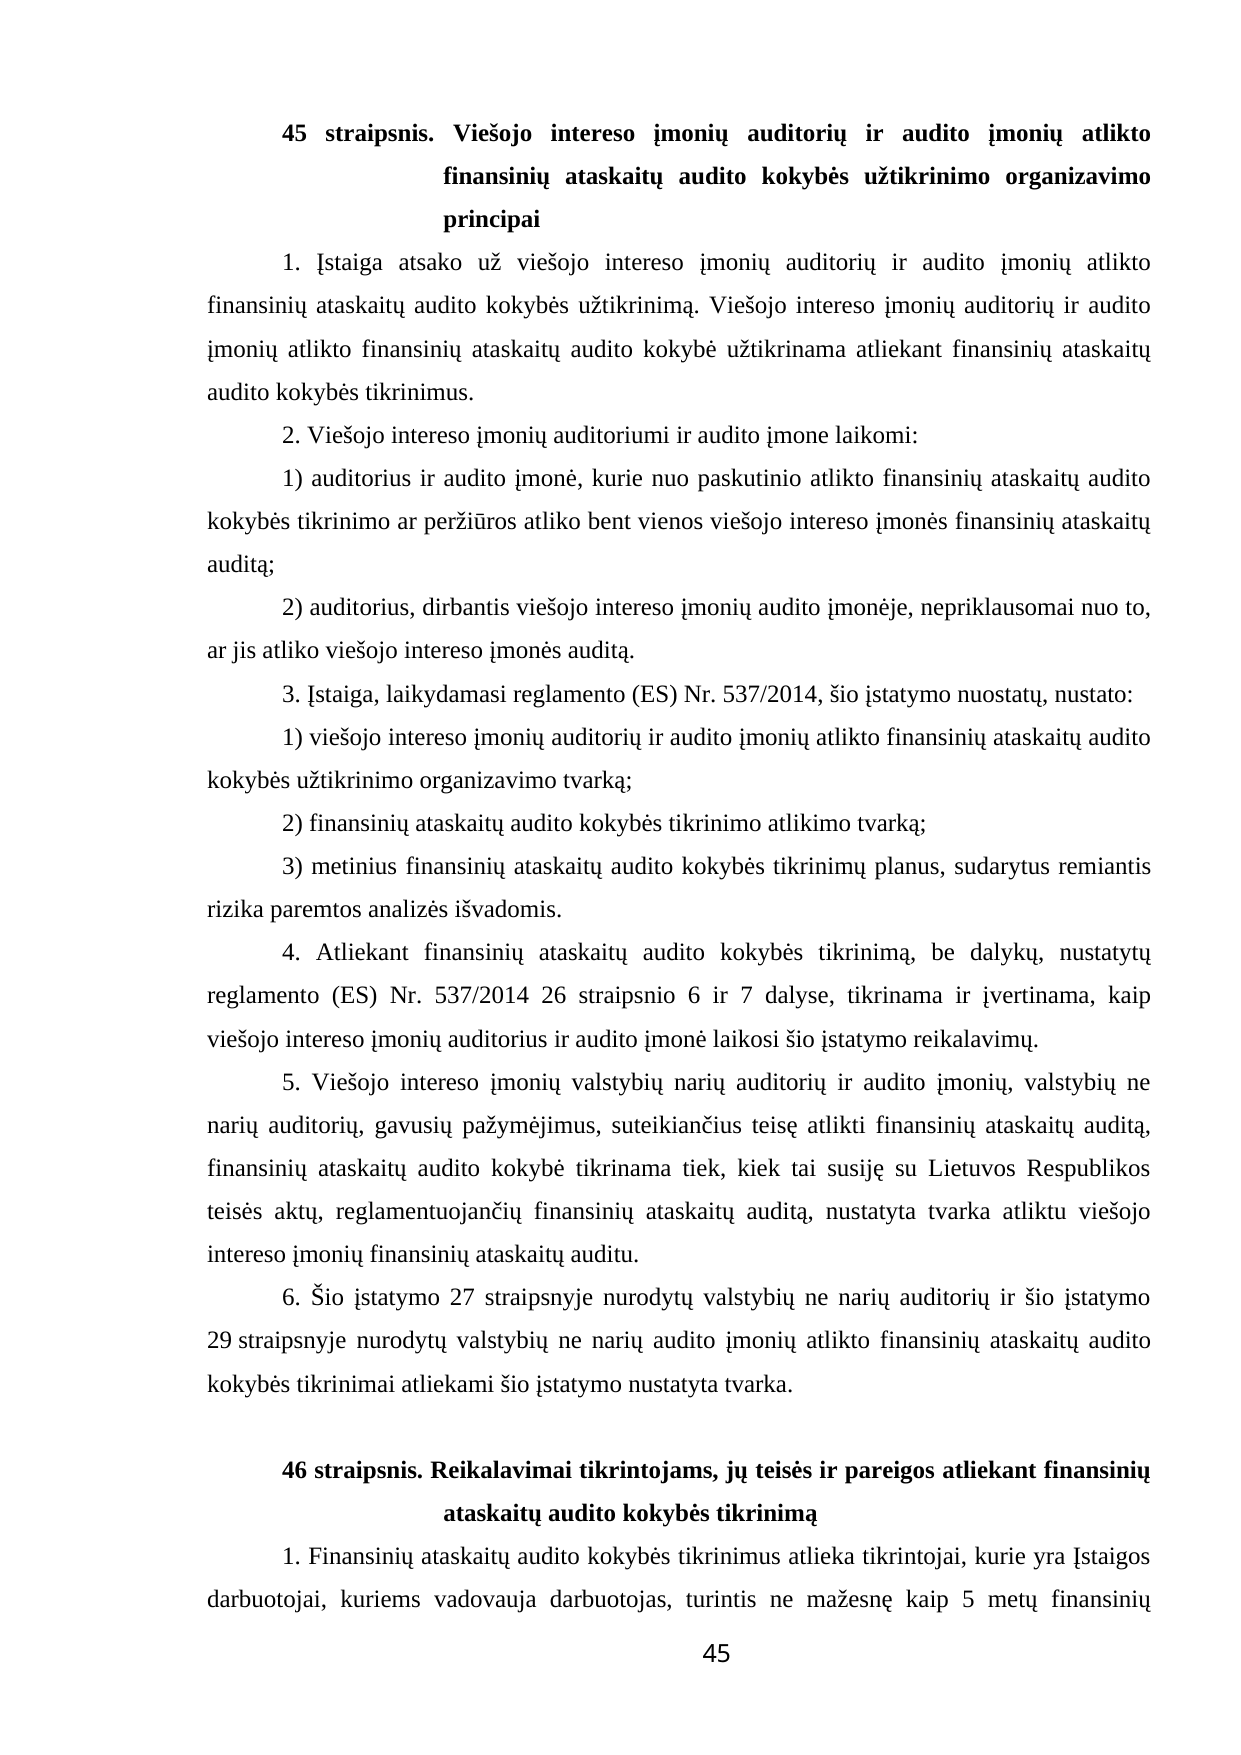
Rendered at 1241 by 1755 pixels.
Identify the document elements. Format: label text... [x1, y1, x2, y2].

text 3. Įstaiga, laikydamasi reglamento (ES) Nr. 537/2014, šio įstatymo nuostatų, nustato: [207, 679, 1152, 707]
text 3) metinius finansinių ataskaitų audito kokybės tikrinimų planus, sudarytus remiantis rizika paremtos analizės išvadomis. [207, 851, 1152, 923]
text 1. Finansinių ataskaitų audito kokybės tikrinimus atlieka tikrintojai, kurie yra Įstaigos darbuotojai, kuriems vadovauja darbuotojas, turintis ne mažesnę kaip 5 metų finansinių [207, 1541, 1152, 1613]
text 1) viešojo intereso įmonių auditorių ir audito įmonių atlikto finansinių ataskaitų audito kokybės užtikrinimo organizavimo tvarką; [207, 722, 1152, 794]
text 6. Šio įstatymo 27 straipsnyje nurodytų valstybių ne narių auditorių ir šio įstatymo 29 straipsnyje nurodytų valstybių ne narių audito įmonių atlikto finansinių ataskaitų audito kokybės tikrinimai atliekami šio įstatymo nustatyta tvarka. [207, 1282, 1152, 1397]
text 1. Įstaiga atsako už viešojo intereso įmonių auditorių ir audito įmonių atlikto finansinių ataskaitų audito kokybės užtikrinimą. Viešojo intereso įmonių auditorių ir audito įmonių atlikto finansinių ataskaitų audito kokybė užtikrinama atliekant finansinių ataskaitų audito kokybės tikrinimus. [207, 247, 1152, 406]
text 2) finansinių ataskaitų audito kokybės tikrinimo atlikimo tvarką; [207, 808, 1152, 837]
text 2) auditorius, dirbantis viešojo intereso įmonių audito įmonėje, nepriklausomai nuo to, ar jis atliko viešojo intereso įmonės auditą. [207, 592, 1152, 664]
text 4. Atliekant finansinių ataskaitų audito kokybės tikrinimą, be dalykų, nustatytų reglamento (ES) Nr. 537/2014 26 straipsnio 6 ir 7 dalyse, tikrinama ir įvertinama, kaip viešojo intereso įmonių auditorius ir audito įmonė laikosi šio įstatymo reikalavimų. [207, 937, 1152, 1052]
text 2. Viešojo intereso įmonių auditoriumi ir audito įmone laikomi: [207, 420, 1152, 449]
text 46 straipsnis. Reikalavimai tikrintojams, jų teisės ir pareigos atliekant finansinių ataskaitų audito kokybės tikrinimą [282, 1455, 1152, 1527]
text 1) auditorius ir audito įmonė, kurie nuo paskutinio atlikto finansinių ataskaitų audito kokybės tikrinimo ar peržiūros atliko bent vienos viešojo intereso įmonės finansinių ataskaitų auditą; [207, 463, 1152, 578]
text 5. Viešojo intereso įmonių valstybių narių auditorių ir audito įmonių, valstybių ne narių auditorių, gavusių pažymėjimus, suteikiančius teisę atlikti finansinių ataskaitų auditą, finansinių ataskaitų audito kokybė tikrinama tiek, kiek tai susiję su Lietuvos Respublikos teisės aktų, reglamentuojančių finansinių ataskaitų auditą, nustatyta tvarka atliktu viešojo intereso įmonių finansinių ataskaitų auditu. [207, 1067, 1152, 1268]
text 45 straipsnis. Viešojo intereso įmonių auditorių ir audito įmonių atlikto finansinių ataskaitų audito kokybės užtikrinimo organizavimo principai [282, 118, 1152, 233]
